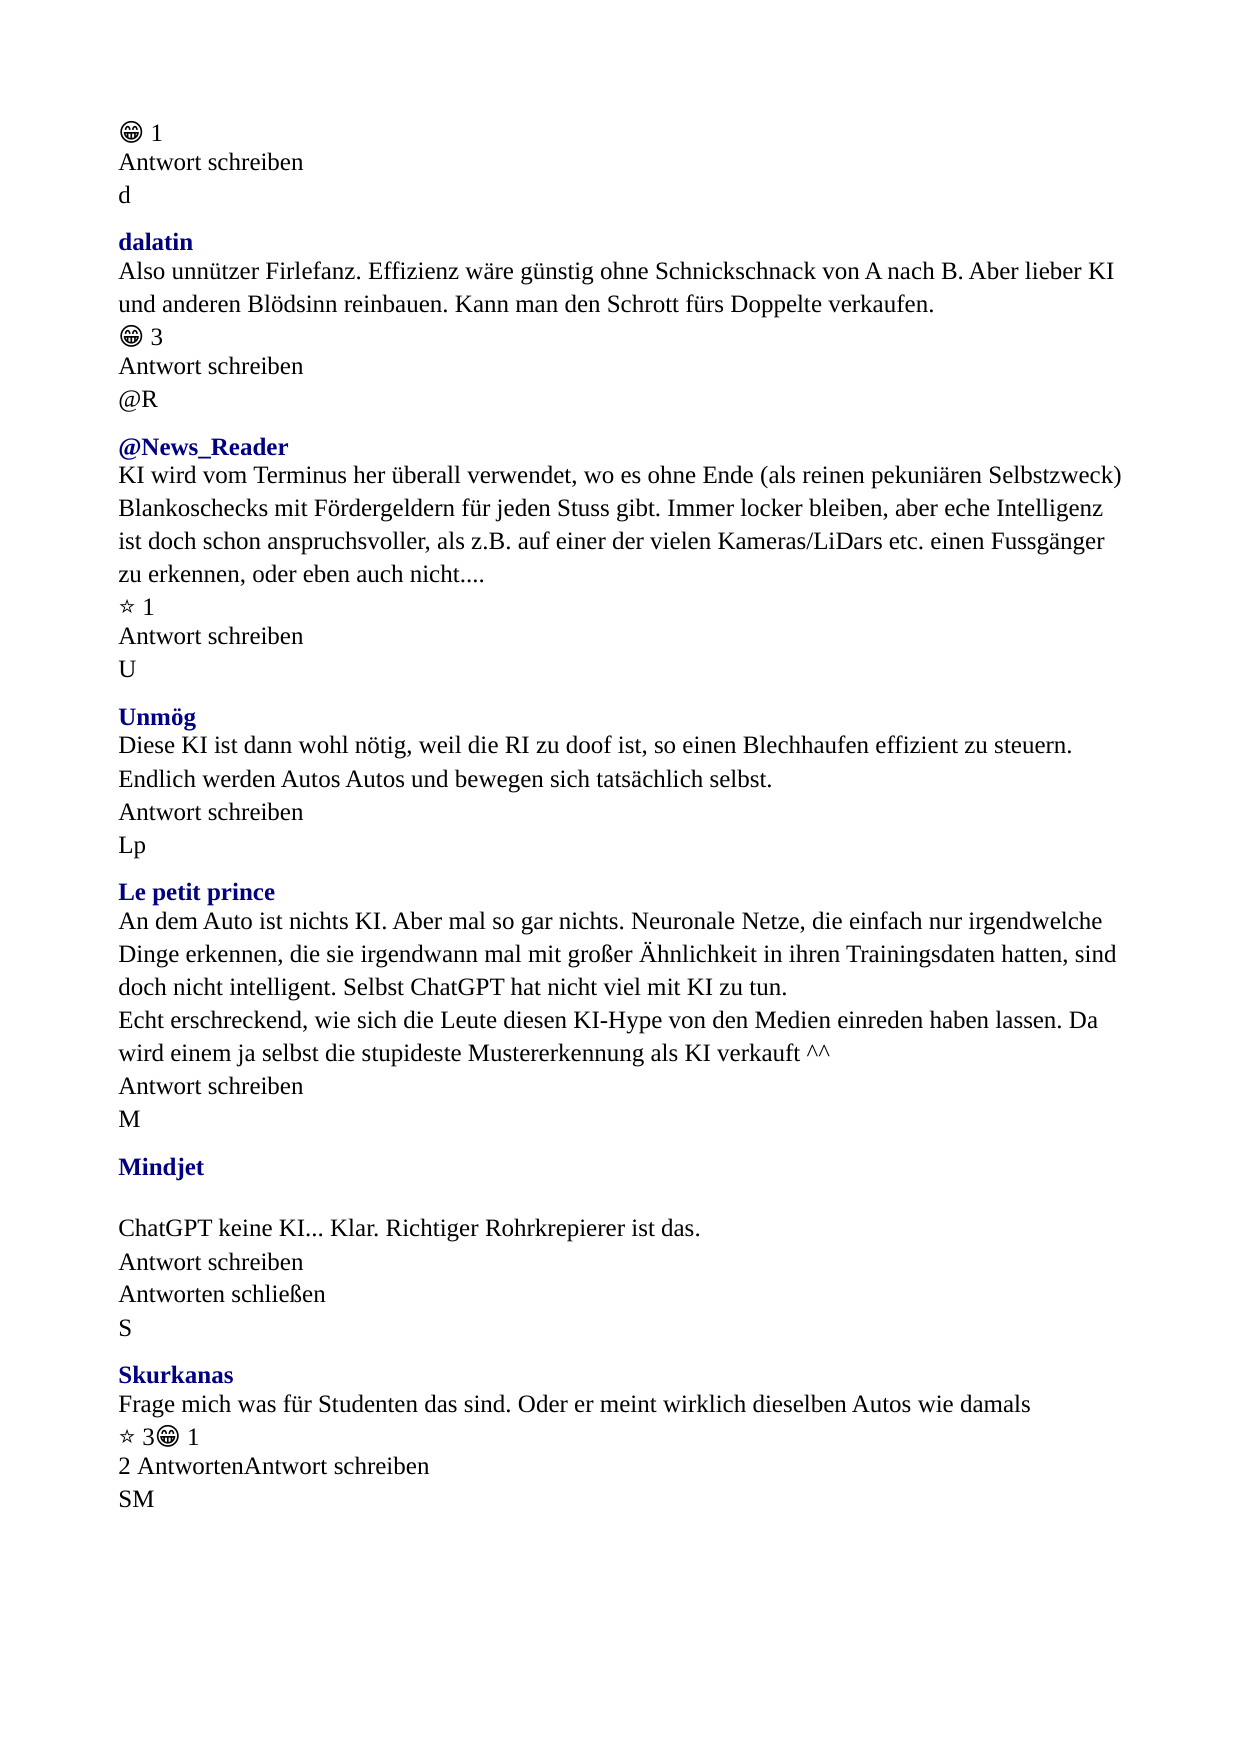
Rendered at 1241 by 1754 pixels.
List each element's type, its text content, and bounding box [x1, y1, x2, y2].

text An dem Auto ist nichts KI. Aber mal so gar nichts. Neuronale Netze, die einfach nur irgendwelche Dinge erkennen, die sie irgendwann mal mit großer Ähnlichkeit in ihren Trainingsdaten hatten, sind doch nicht intelligent. Selbst ChatGPT hat nicht viel mit KI zu tun. [118, 906, 1122, 1001]
text 😁 1 [118, 118, 1122, 147]
text Diese KI ist dann wohl nötig, weil die RI zu doof ist, so einen Blechhaufen effizient zu steuern. Endlich werden Autos Autos und bewegen sich tatsächlich selbst. [118, 731, 1122, 792]
text M [118, 1104, 1122, 1133]
text KI wird vom Terminus her überall verwendet, wo es ohne Ende (als reinen pekuniären Selbstzweck) Blankoschecks mit Fördergeldern für jeden Stuss gibt. Immer locker bleiben, aber eche Intelligenz ist doch schon anspruchsvoller, als z.B. auf einer der vielen Kameras/LiDars etc. einen Fussgänger zu erkennen, oder eben auch nicht.... [118, 460, 1122, 588]
text 2 AntwortenAntwort schreiben [118, 1451, 1122, 1479]
text Antwort schreiben [118, 621, 1122, 650]
text Antwort schreiben [118, 1071, 1122, 1100]
text 😁 3 [118, 322, 1122, 351]
text Antwort schreiben [118, 351, 1122, 380]
text SM [118, 1484, 1122, 1512]
subtitle Unmög [118, 702, 1122, 731]
subtitle @News_Reader [118, 432, 1122, 460]
text Frage mich was für Studenten das sind. Oder er meint wirklich dieselben Autos wie damals [118, 1389, 1122, 1418]
text S [118, 1313, 1122, 1341]
text Antworten schließen [118, 1279, 1122, 1308]
text ⭐️ 1 [118, 592, 1122, 621]
text Echt erschreckend, wie sich die Leute diesen KI-Hype von den Medien einreden haben lassen. Da wird einem ja selbst die stupideste Mustererkennung als KI verkauft ^^ [118, 1005, 1122, 1067]
subtitle Mindjet [118, 1152, 1122, 1181]
text ChatGPT keine KI... Klar. Richtiger Rohrkrepierer ist das. [118, 1213, 1122, 1242]
text Antwort schreiben [118, 147, 1122, 176]
subtitle dalatin [118, 227, 1122, 256]
text Lp [118, 830, 1122, 858]
text Antwort schreiben [118, 797, 1122, 825]
text ⭐️ 3😁 1 [118, 1422, 1122, 1451]
text @R [118, 384, 1122, 413]
text U [118, 654, 1122, 683]
subtitle Skurkanas [118, 1360, 1122, 1389]
text d [118, 180, 1122, 209]
text Antwort schreiben [118, 1247, 1122, 1275]
text Also unnützer Firlefanz. Effizienz wäre günstig ohne Schnickschnack von A nach B. Aber lieber KI und anderen Blödsinn reinbauen. Kann man den Schrott fürs Doppelte verkaufen. [118, 256, 1122, 318]
subtitle Le petit prince [118, 877, 1122, 906]
